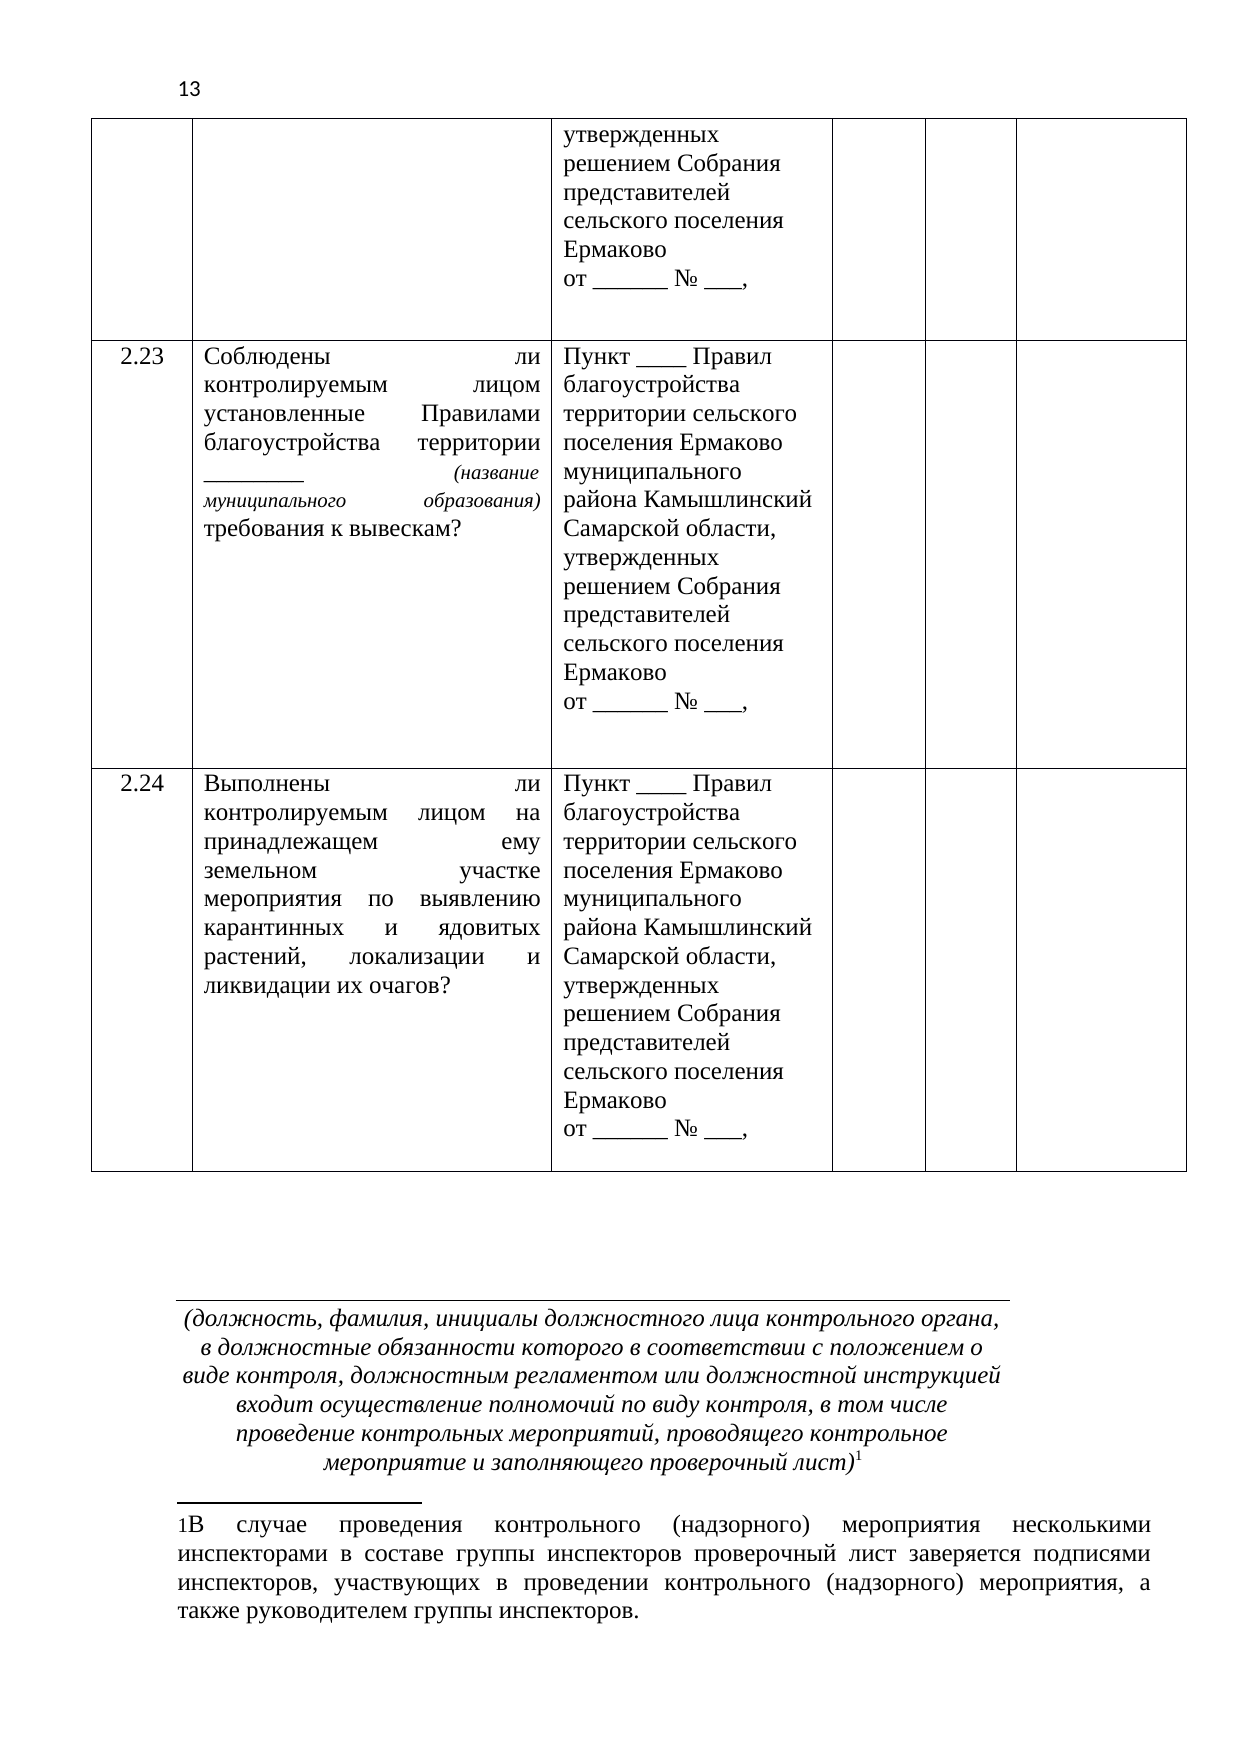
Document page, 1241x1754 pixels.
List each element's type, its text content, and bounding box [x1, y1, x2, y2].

table_cell [193, 119, 551, 340]
table_cell [1017, 341, 1186, 767]
table_cell [926, 119, 1016, 340]
table_cell Соблюдены ли контролируемым лицом установленные Правилами благоустройства территории ________ (название муниципального образования) требования к вывескам? [193, 341, 551, 767]
table_cell [1017, 769, 1186, 1171]
table_cell [926, 769, 1016, 1171]
table_cell 2.24 [92, 769, 192, 1171]
table_cell (должность, фамилия, инициалы должностного лица контрольного органа, в должностные обязанности которого в соответствии с положением о виде контроля, должностным регламентом или должностной инструкцией входит осуществление полномочий по виду контроля, в том числе проведение контрольных мероприятий, проводящего контрольное мероприятие и заполняющего проверочный лист) [176, 1301, 1010, 1477]
table_cell [1017, 119, 1186, 340]
table_cell [833, 119, 925, 340]
table_cell [833, 769, 925, 1171]
table_cell [926, 341, 1016, 767]
table_cell Пункт ____ Правил благоустройства территории сельского поселения Ермаково муниципального района Камышлинский Самарской области, утвержденных решением Собрания представителей сельского поселения Ермаково от ______ № ___, [552, 341, 832, 767]
table_cell Выполнены ли контролируемым лицом на принадлежащем ему земельном участке мероприятия по выявлению карантинных и ядовитых растений, локализации и ликвидации их очагов? [193, 769, 551, 1171]
table_cell [833, 341, 925, 767]
table_cell [1010, 1300, 1150, 1477]
table_cell [92, 119, 192, 340]
table_cell 2.23 [92, 341, 192, 767]
table_cell утвержденных решением Собрания представителей сельского поселения Ермаково от ______ № ___, [552, 119, 832, 340]
table_cell Пункт ____ Правил благоустройства территории сельского поселения Ермаково муниципального района Камышлинский Самарской области, утвержденных решением Собрания представителей сельского поселения Ермаково от ______ № ___, [552, 769, 832, 1171]
table_header [176, 1263, 645, 1300]
